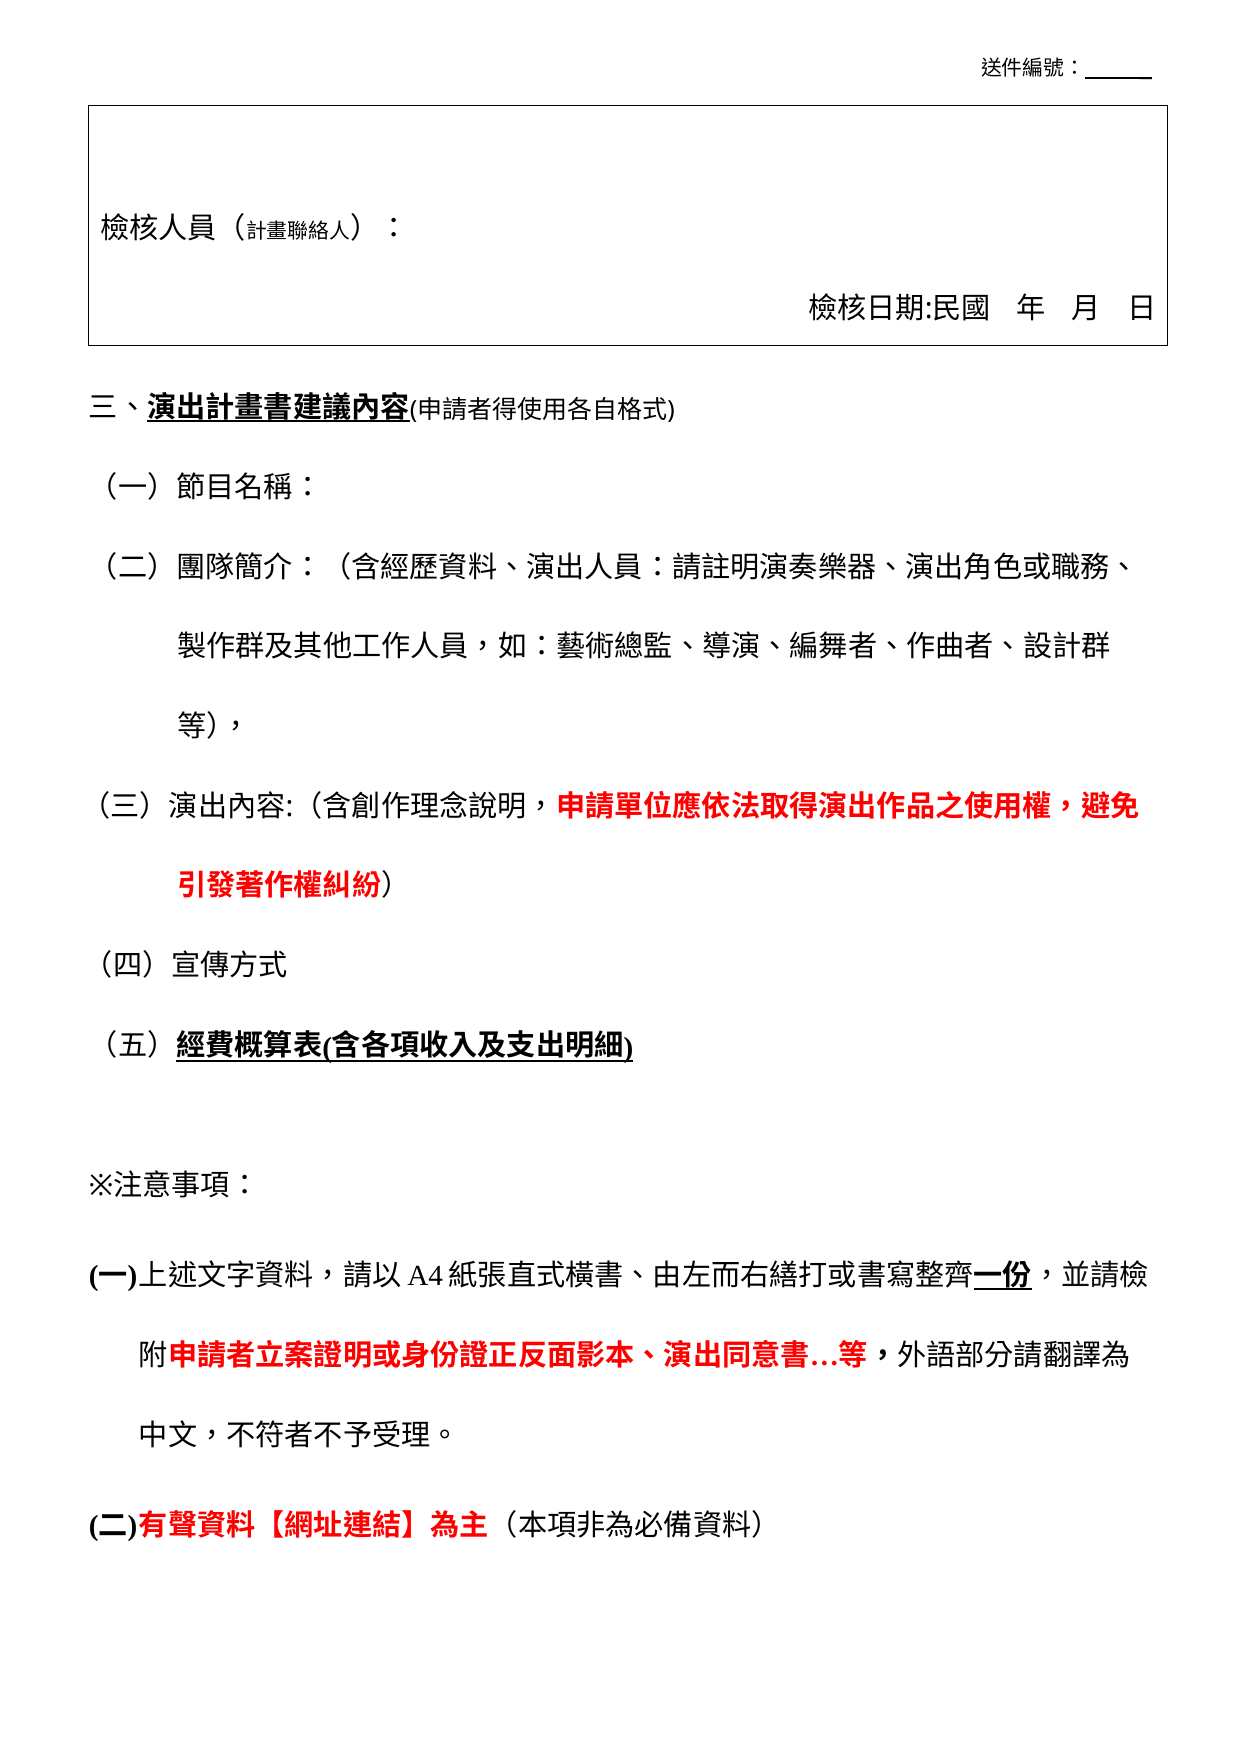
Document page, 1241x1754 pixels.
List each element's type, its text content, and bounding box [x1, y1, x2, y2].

list 有聲資料【網址連結】為主（本項非為必備資料） [89, 1483, 1152, 1562]
text （一）節目名稱： [89, 426, 1152, 506]
text （五）經費概算表(含各項收入及支出明細) [89, 984, 1152, 1063]
text （三）演出內容:（含創作理念說明，申請單位應依法取得演出作品之使用權，避免引發著作權糾紛） [74, 745, 1152, 904]
text （四）宣傳方式 [76, 904, 1152, 984]
text 三、演出計畫書建議內容(申請者得使用各自格式) [89, 346, 1152, 426]
text ※注意事項： [89, 1143, 1152, 1223]
list 上述文字資料，請以A4紙張直式橫書、由左而右繕打或書寫整齊一份，並請檢附申請者立案證明或身份證正反面影本、演出同意書…等，外語部分請翻譯為中文，不符者不予受理。 [89, 1233, 1152, 1472]
text （二）團隊簡介：（含經歷資料、演出人員：請註明演奏樂器、演出角色或職務、製作群及其他工作人員，如：藝術總監、導演、編舞者、作曲者、設計群等）， [89, 506, 1152, 745]
table_cell 檢核人員（計畫聯絡人）： 檢核日期:民國 年 月 日 [89, 106, 1167, 345]
